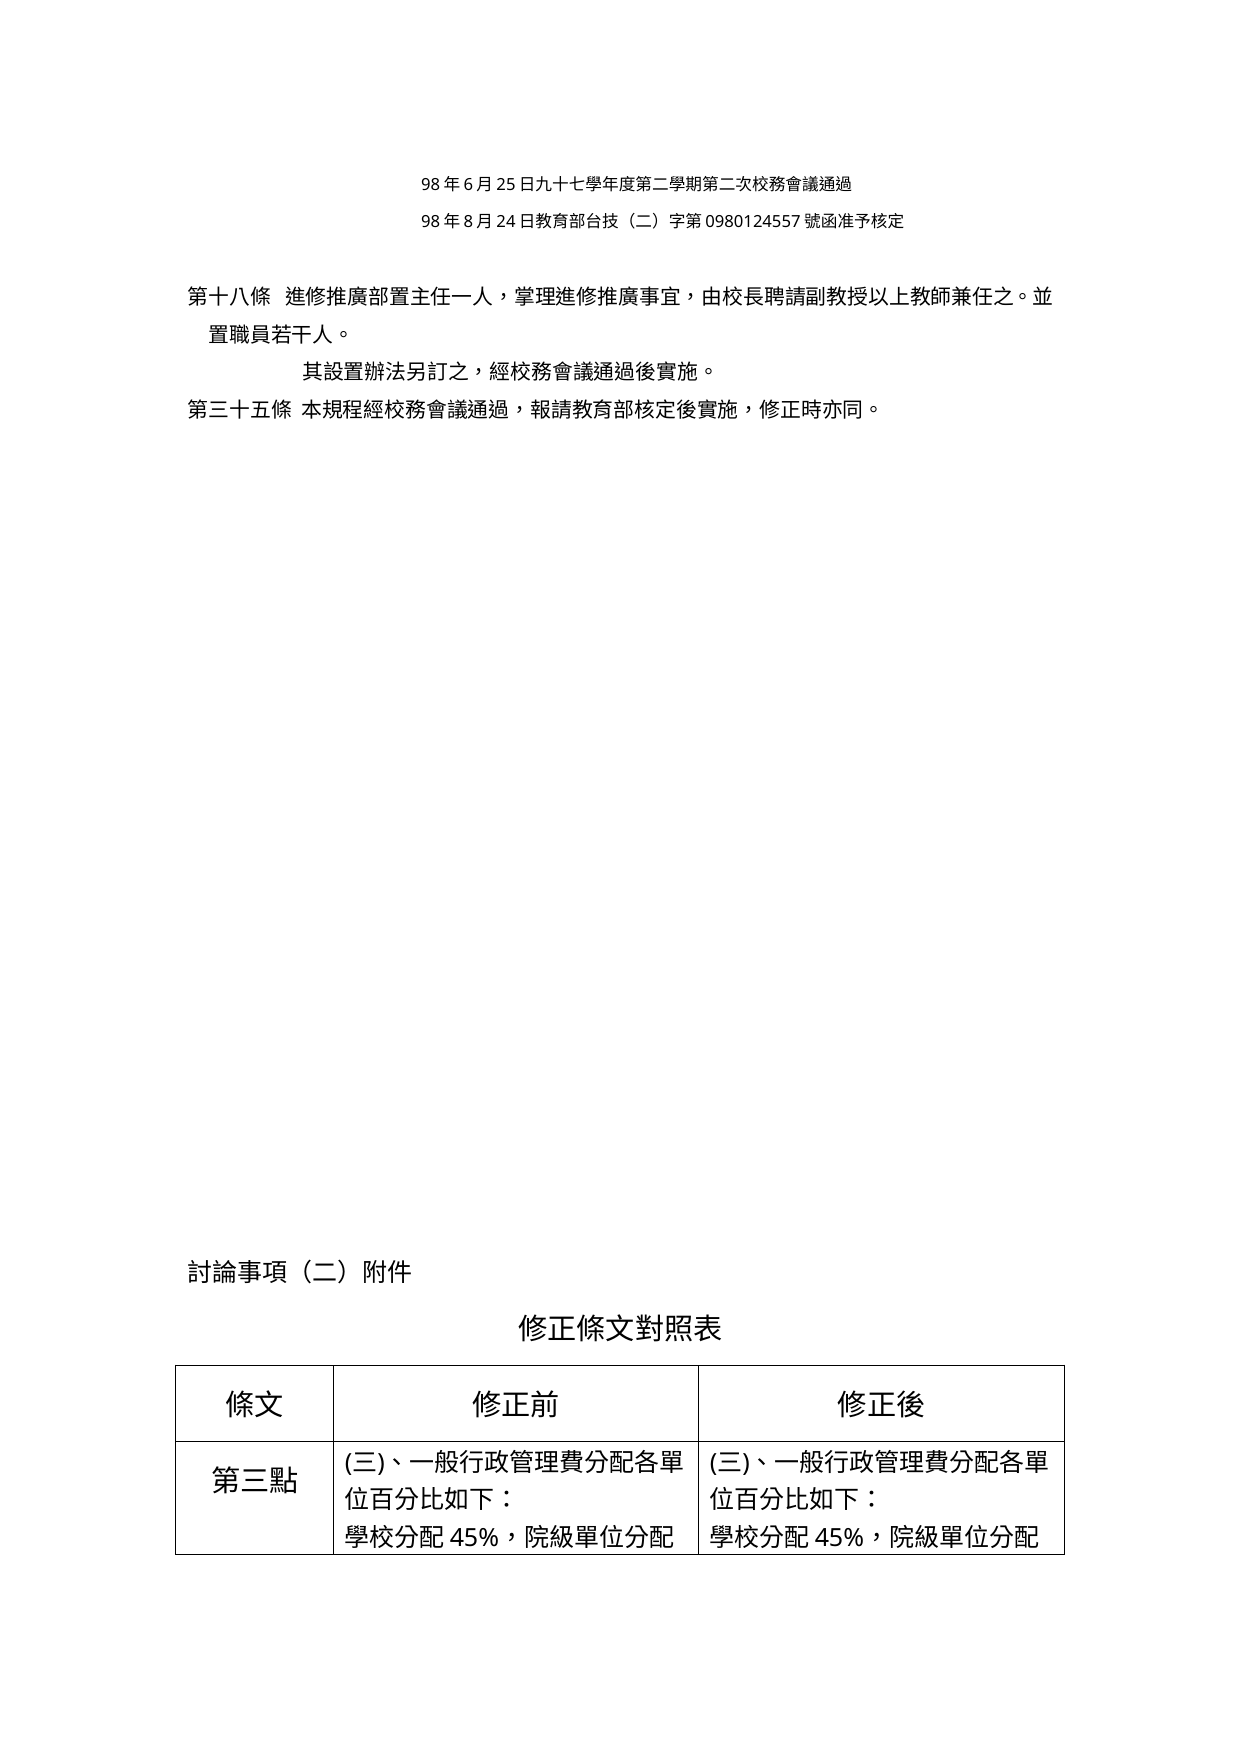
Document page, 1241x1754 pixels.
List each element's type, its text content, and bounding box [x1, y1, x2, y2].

text 98年6月25日九十七學年度第二學期第二次校務會議通過 [187, 164, 1019, 202]
table_header 修正前 [334, 1366, 698, 1441]
text 第十八條 進修推廣部置主任一人，掌理進修推廣事宜，由校長聘請副教授以上教師兼任之。並置職員若干人。 [187, 277, 1053, 352]
text 第三十五條 本規程經校務會議通過，報請教育部核定後實施，修正時亦同。 [187, 389, 1053, 427]
table_header 修正後 [699, 1366, 1064, 1441]
table_header 條文 [176, 1366, 333, 1441]
table_cell (三)、一般行政管理費分配各單位百分比如下： 學校分配45%，院級單位分配 [699, 1442, 1064, 1554]
table_cell 第三點 [176, 1442, 333, 1554]
text 其設置辦法另訂之，經校務會議通過後實施。 [187, 352, 1053, 389]
text 98年8月24日教育部台技（二）字第0980124557號函准予核定 [187, 202, 1019, 239]
table_cell (三)、一般行政管理費分配各單位百分比如下： 學校分配45%，院級單位分配 [334, 1442, 698, 1554]
text 討論事項（二）附件 [187, 1252, 1053, 1289]
text 修正條文對照表 [187, 1289, 1053, 1364]
